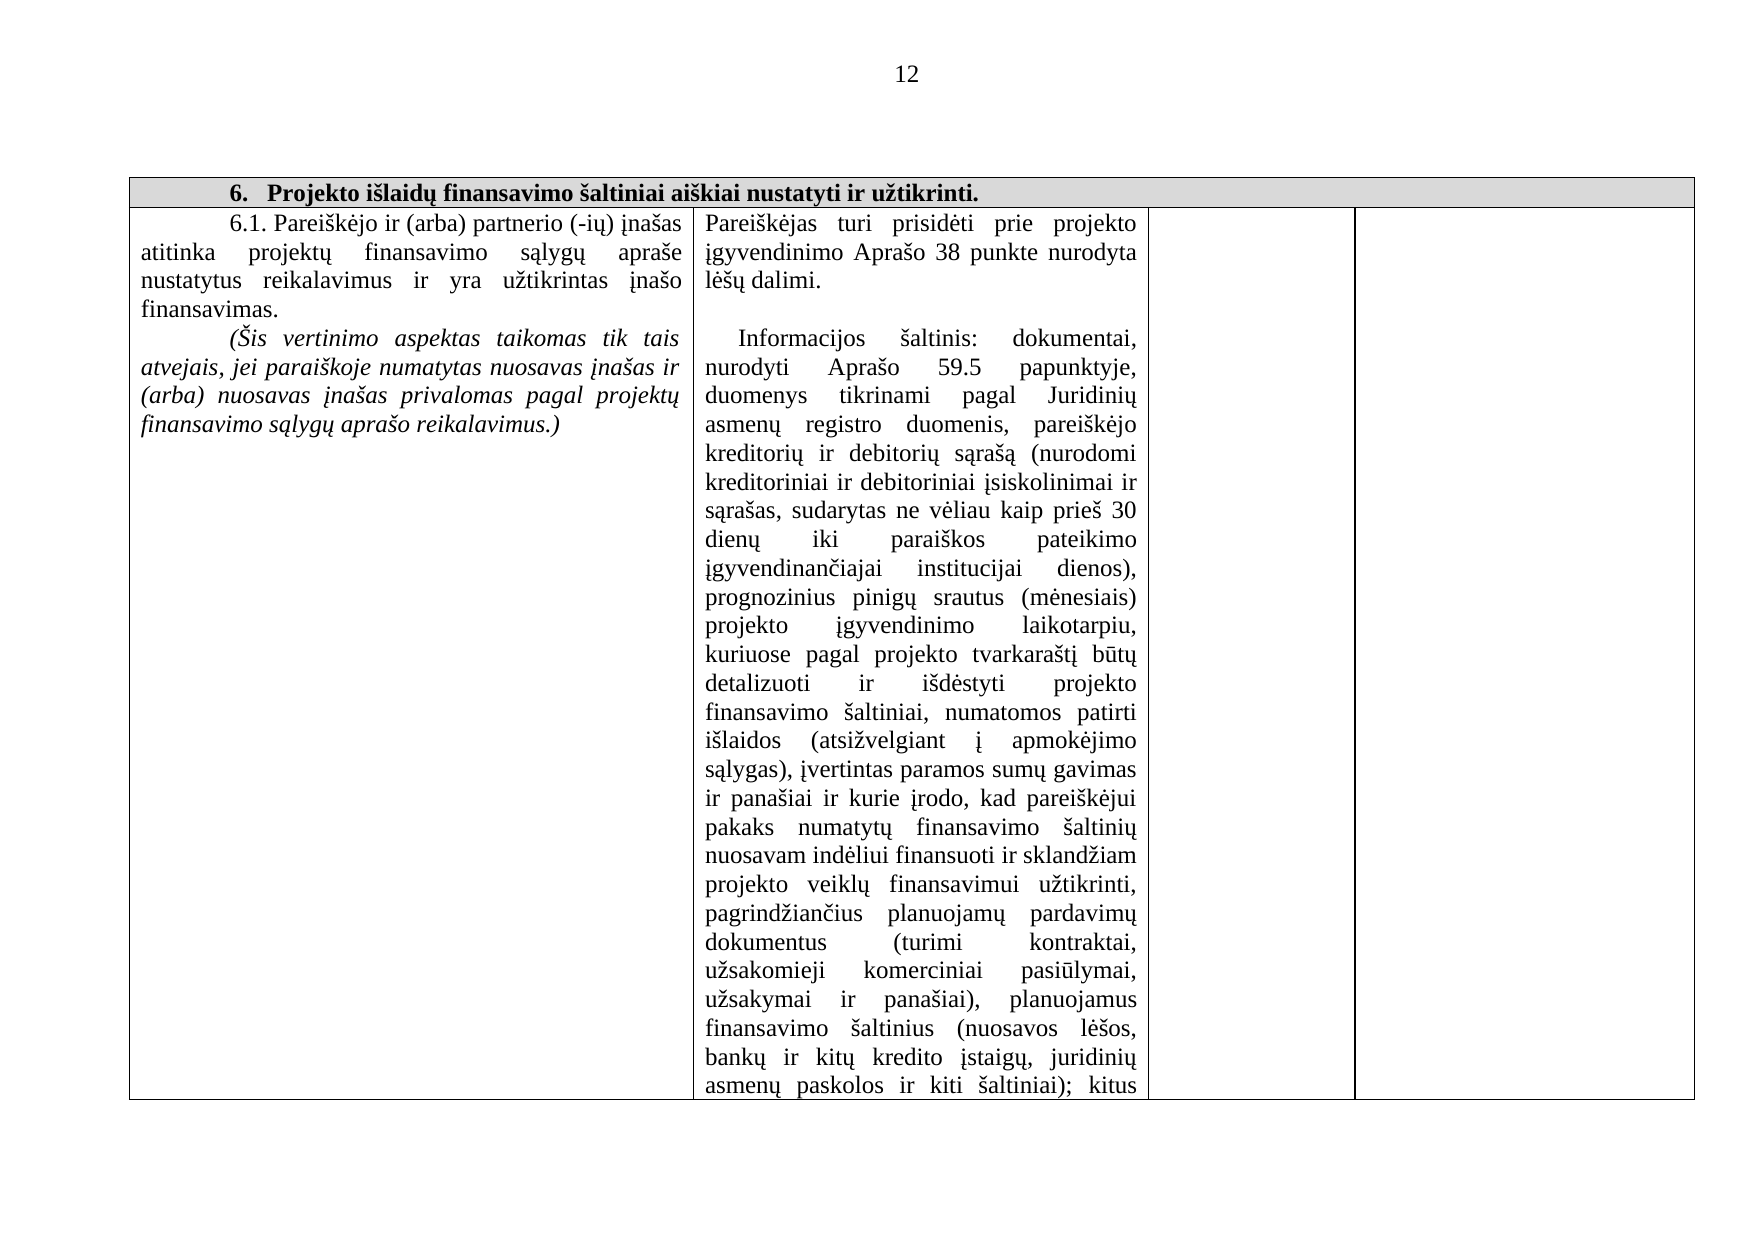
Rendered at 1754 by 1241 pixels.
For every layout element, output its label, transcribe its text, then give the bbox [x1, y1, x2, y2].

table_cell [1149, 208, 1354, 1099]
table_cell [1356, 208, 1694, 1099]
table_cell Pareiškėjas turi prisidėti prie projekto įgyvendinimo Aprašo 38 punkte nurodyta lėšų dalimi. Informacijos šaltinis: dokumentai, nurodyti Aprašo 59.5 papunktyje, duomenys tikrinami pagal Juridinių asmenų registro duomenis, pareiškėjo kreditorių ir debitorių sąrašą (nurodomi kreditoriniai ir debitoriniai įsiskolinimai ir sąrašas, sudarytas ne vėliau kaip prieš 30 dienų iki paraiškos pateikimo įgyvendinančiajai institucijai dienos), prognozinius pinigų srautus (mėnesiais) projekto įgyvendinimo laikotarpiu, kuriuose pagal projekto tvarkaraštį būtų detalizuoti ir išdėstyti projekto finansavimo šaltiniai, numatomos patirti išlaidos (atsižvelgiant į apmokėjimo sąlygas), įvertintas paramos sumų gavimas ir panašiai ir kurie įrodo, kad pareiškėjui pakaks numatytų finansavimo šaltinių nuosavam indėliui finansuoti ir sklandžiam projekto veiklų finansavimui užtikrinti, pagrindžiančius planuojamų pardavimų dokumentus (turimi kontraktai, užsakomieji komerciniai pasiūlymai, užsakymai ir panašiai), planuojamus finansavimo šaltinius (nuosavos lėšos, bankų ir kitų kredito įstaigų, juridinių asmenų paskolos ir kiti šaltiniai); kitus [694, 208, 1148, 1099]
table_cell 6.1. Pareiškėjo ir (arba) partnerio (-ių) įnašas atitinka projektų finansavimo sąlygų apraše nustatytus reikalavimus ir yra užtikrintas įnašo finansavimas. (Šis vertinimo aspektas taikomas tik tais atvejais, jei paraiškoje numatytas nuosavas įnašas ir (arba) nuosavas įnašas privalomas pagal projektų finansavimo sąlygų aprašo reikalavimus.) [130, 208, 693, 1099]
table_cell 6. Projekto išlaidų finansavimo šaltiniai aiškiai nustatyti ir užtikrinti. [130, 178, 1694, 207]
